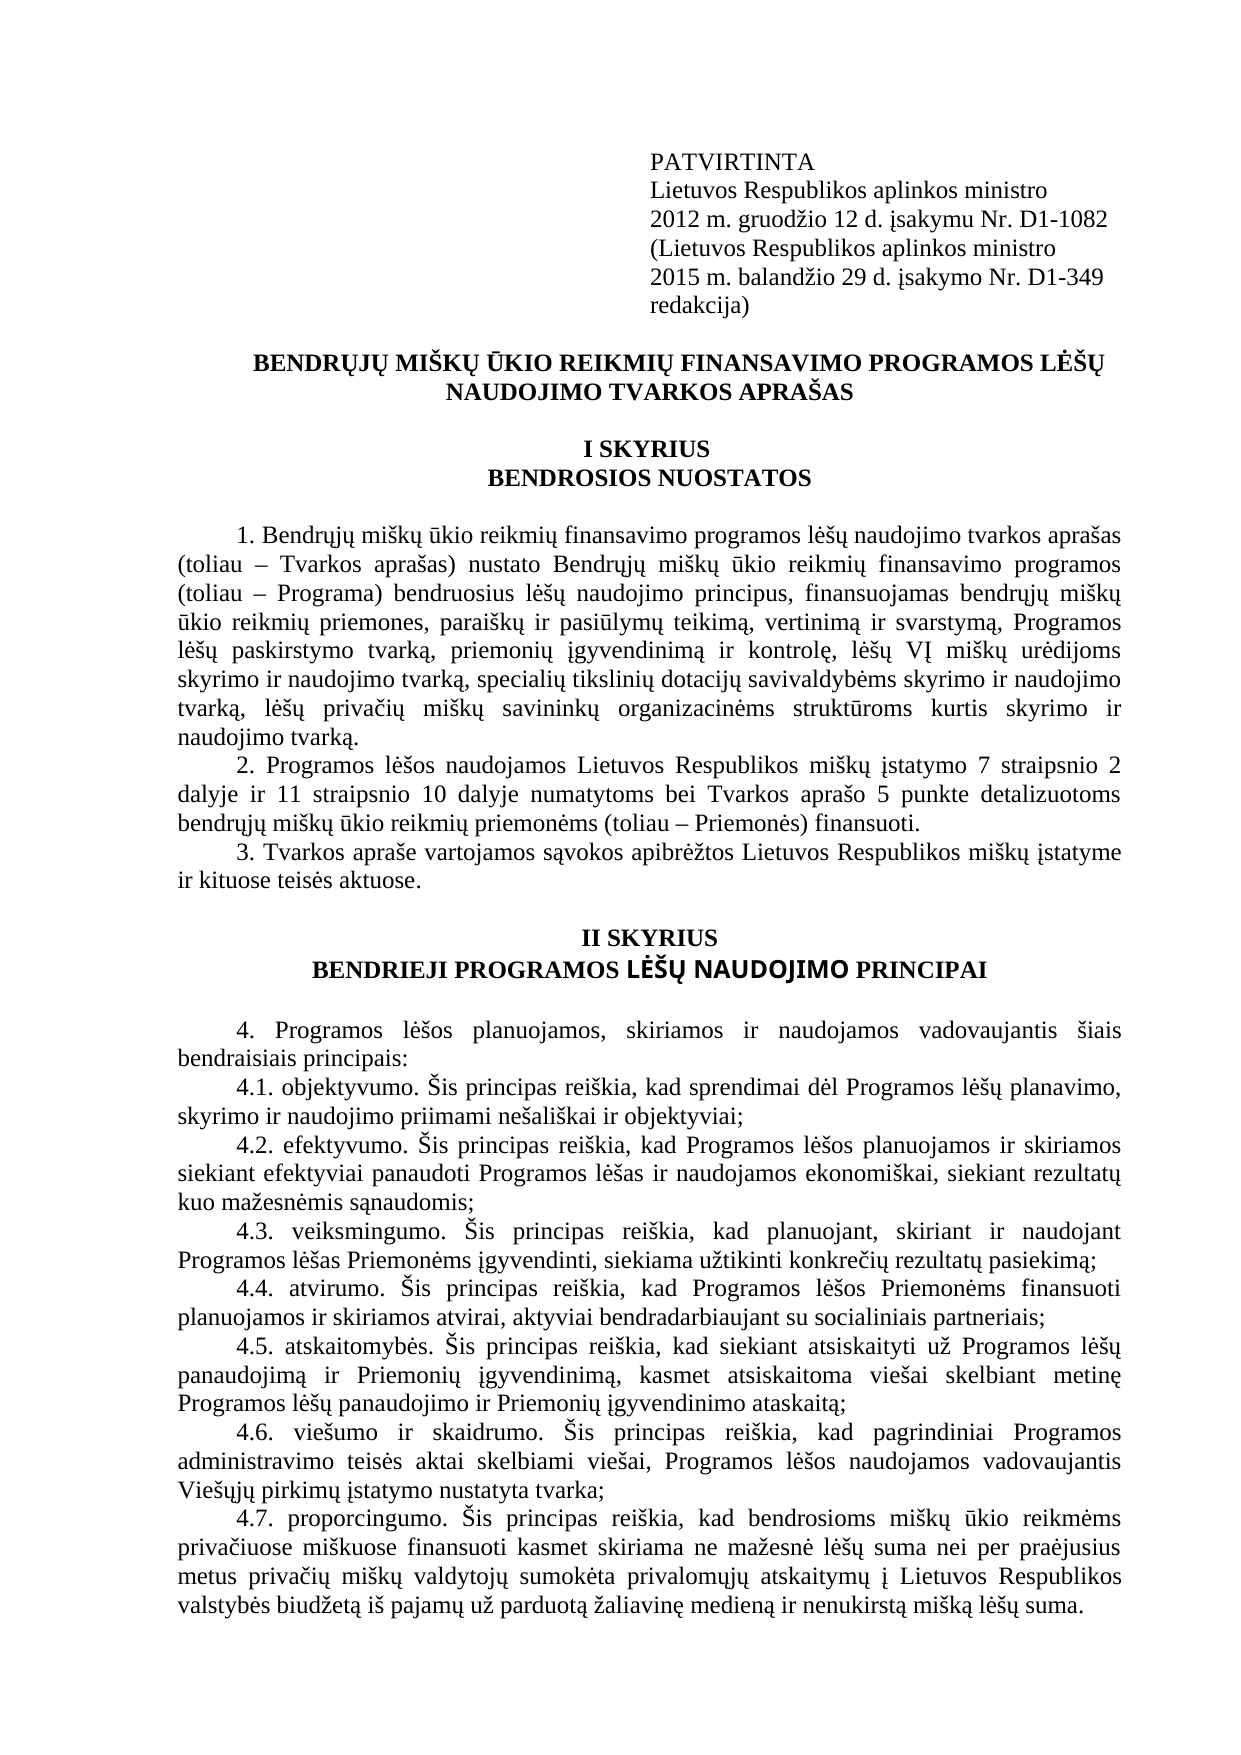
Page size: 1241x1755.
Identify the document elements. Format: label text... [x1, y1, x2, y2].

text Bendrųjų miškų ūkio reikmių finansavimo programos lėšų naudojimo tvarkOS APRAŠAS [177, 348, 1122, 406]
text (Lietuvos Respublikos aplinkos ministro [650, 233, 1122, 262]
text 4.5. atskaitomybės. Šis principas reiškia, kad siekiant atsiskaityti už Programos lėšų panaudojimą ir Priemonių įgyvendinimą, kasmet atsiskaitoma viešai skelbiant metinę Programos lėšų panaudojimo ir Priemonių įgyvendinimo ataskaitą; [177, 1331, 1122, 1417]
text 2. Programos lėšos naudojamos Lietuvos Respublikos miškų įstatymo 7 straipsnio 2 dalyje ir 11 straipsnio 10 dalyje numatytoms bei Tvarkos aprašo 5 punkte detalizuotoms bendrųjų miškų ūkio reikmių priemonėms (toliau – Priemonės) finansuoti. [177, 751, 1122, 837]
text 2012 m. gruodžio 12 d. įsakymu Nr. D1-1082 [650, 204, 1122, 233]
text 4.3. veiksmingumo. Šis principas reiškia, kad planuojant, skiriant ir naudojant Programos lėšas Priemonėms įgyvendinti, siekiama užtikinti konkrečių rezultatų pasiekimą; [177, 1216, 1122, 1273]
text 2015 m. balandžio 29 d. įsakymo Nr. D1-349 redakcija) [650, 262, 1122, 319]
text 4.1. objektyvumo. Šis principas reiškia, kad sprendimai dėl Programos lėšų planavimo, skyrimo ir naudojimo priimami nešališkai ir objektyviai; [177, 1072, 1122, 1130]
text 1. Bendrųjų miškų ūkio reikmių finansavimo programos lėšų naudojimo tvarkos aprašas (toliau – Tvarkos aprašas) nustato Bendrųjų miškų ūkio reikmių finansavimo programos (toliau – Programa) bendruosius lėšų naudojimo principus, finansuojamas bendrųjų miškų ūkio reikmių priemones, paraiškų ir pasiūlymų teikimą, vertinimą ir svarstymą, Programos lėšų paskirstymo tvarką, priemonių įgyvendinimą ir kontrolę, lėšų VĮ miškų urėdijoms skyrimo ir naudojimo tvarką, specialių tikslinių dotacijų savivaldybėms skyrimo ir naudojimo tvarką, lėšų privačių miškų savininkų organizacinėms struktūroms kurtis skyrimo ir naudojimo tvarką. [177, 521, 1122, 751]
text 4. Programos lėšos planuojamos, skiriamos ir naudojamos vadovaujantis šiais bendraisiais principais: [177, 1015, 1122, 1072]
text PATVIRTINTA [650, 147, 1122, 176]
text II SKYRIUS [177, 923, 1122, 952]
text 4.4. atvirumo. Šis principas reiškia, kad Programos lėšos Priemonėms finansuoti planuojamos ir skiriamos atvirai, aktyviai bendradarbiaujant su socialiniais partneriais; [177, 1273, 1122, 1331]
text BENDRIEJI PROGRAMOS lėšų naudojimo PRINCIPAI [177, 952, 1122, 986]
text 4.2. efektyvumo. Šis principas reiškia, kad Programos lėšos planuojamos ir skiriamos siekiant efektyviai panaudoti Programos lėšas ir naudojamos ekonomiškai, siekiant rezultatų kuo mažesnėmis sąnaudomis; [177, 1130, 1122, 1216]
text 4.6. viešumo ir skaidrumo. Šis principas reiškia, kad pagrindiniai Programos administravimo teisės aktai skelbiami viešai, Programos lėšos naudojamos vadovaujantis Viešųjų pirkimų įstatymo nustatyta tvarka; [177, 1417, 1122, 1503]
text Lietuvos Respublikos aplinkos ministro [650, 176, 1122, 204]
text 4.7. proporcingumo. Šis principas reiškia, kad bendrosioms miškų ūkio reikmėms privačiuose miškuose finansuoti kasmet skiriama ne mažesnė lėšų suma nei per praėjusius metus privačių miškų valdytojų sumokėta privalomųjų atskaitymų į Lietuvos Respublikos valstybės biudžetą iš pajamų už parduotą žaliavinę medieną ir nenukirstą mišką lėšų suma. [177, 1503, 1122, 1618]
text i skyrius [177, 434, 1122, 463]
text 3. Tvarkos apraše vartojamos sąvokos apibrėžtos Lietuvos Respublikos miškų įstatyme ir kituose teisės aktuose. [177, 837, 1122, 894]
text BENDROSIOS NUOSTATOS [177, 463, 1122, 492]
